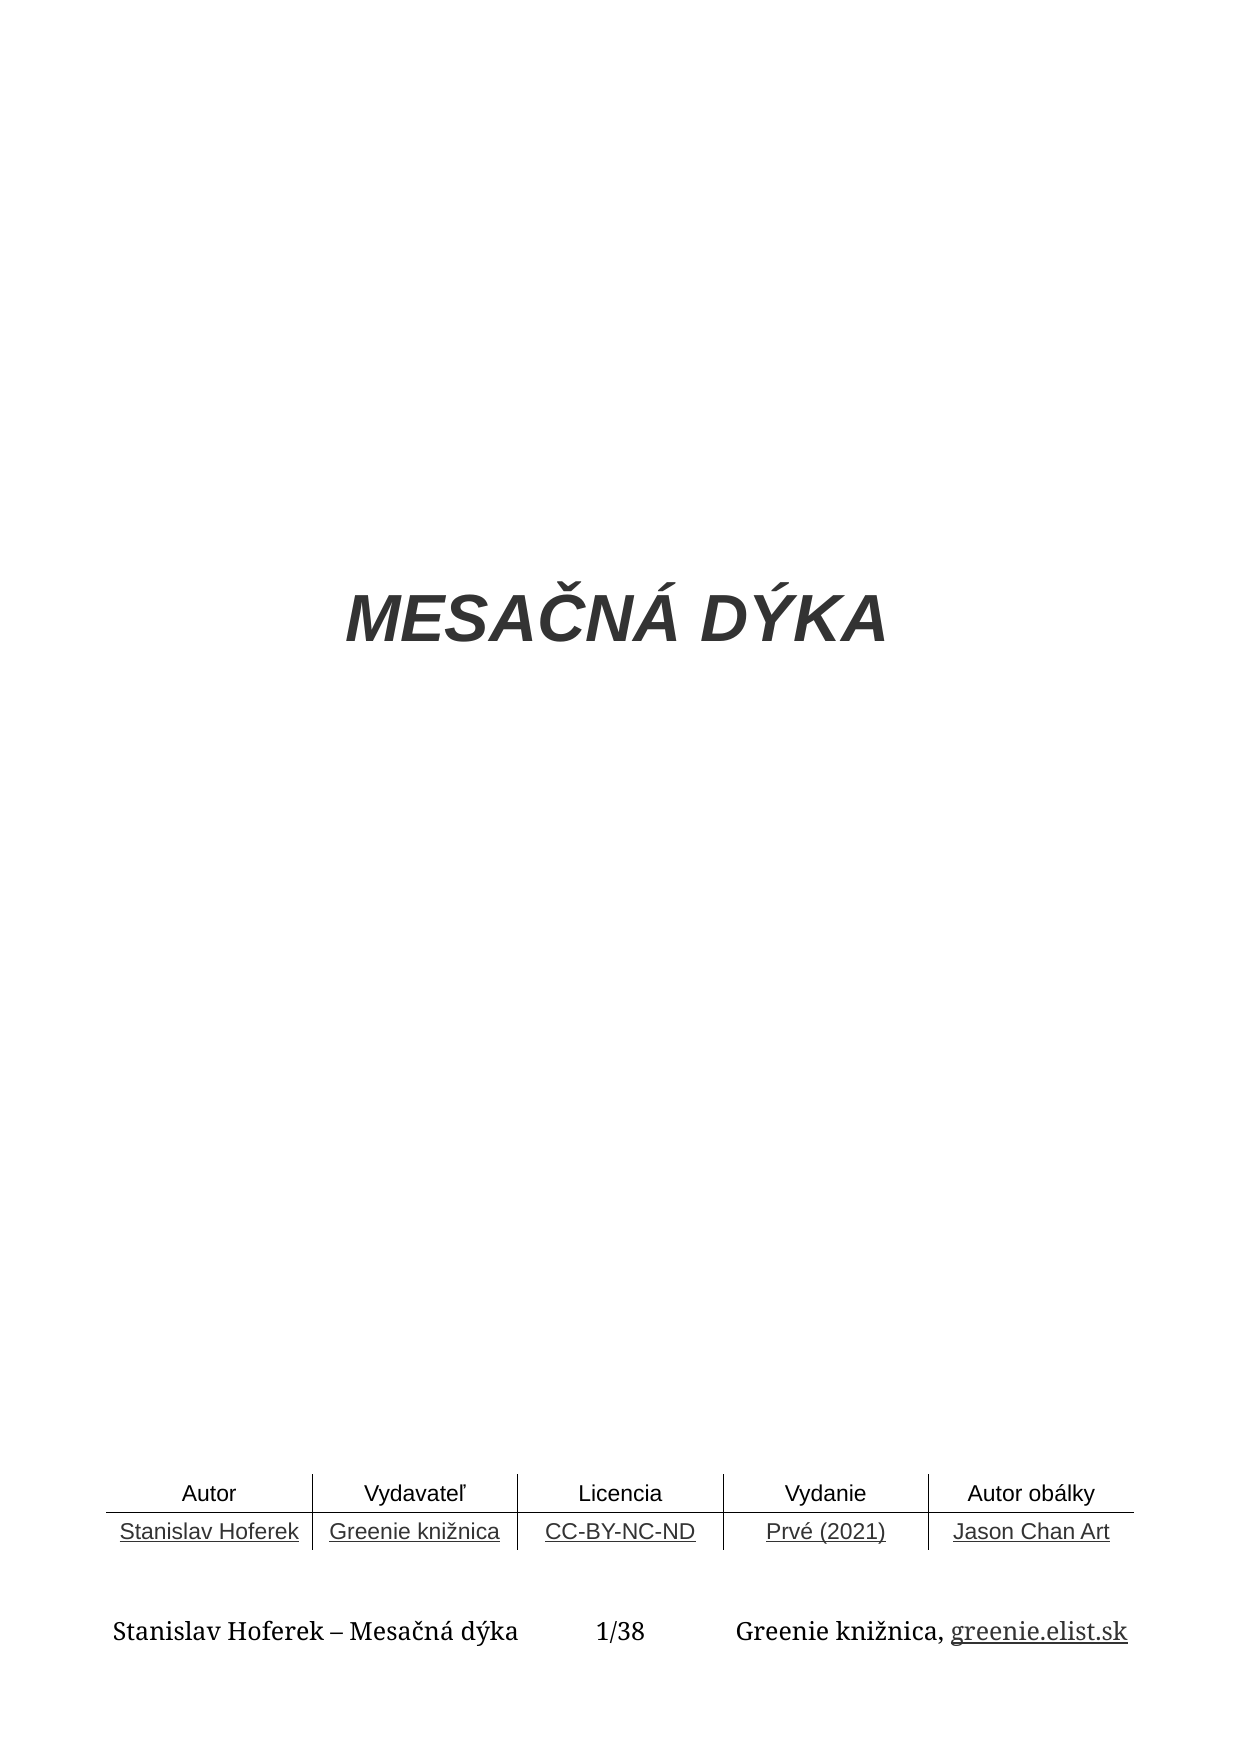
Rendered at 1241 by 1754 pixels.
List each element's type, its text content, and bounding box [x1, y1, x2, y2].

table_header Autor [106, 1474, 312, 1512]
table_cell CC-BY-NC-ND [518, 1513, 723, 1550]
table_header Vydanie [724, 1474, 928, 1512]
table_cell Jason Chan Art [929, 1513, 1134, 1550]
table_cell Greenie knižnica [313, 1513, 517, 1550]
table_header Licencia [518, 1474, 723, 1512]
subtitle MESAČNÁ DÝKA [106, 579, 1134, 655]
table_header Vydavateľ [313, 1474, 517, 1512]
table_cell Prvé (2021) [724, 1513, 928, 1550]
table_header Autor obálky [929, 1474, 1134, 1512]
table_cell Stanislav Hoferek [106, 1513, 312, 1550]
